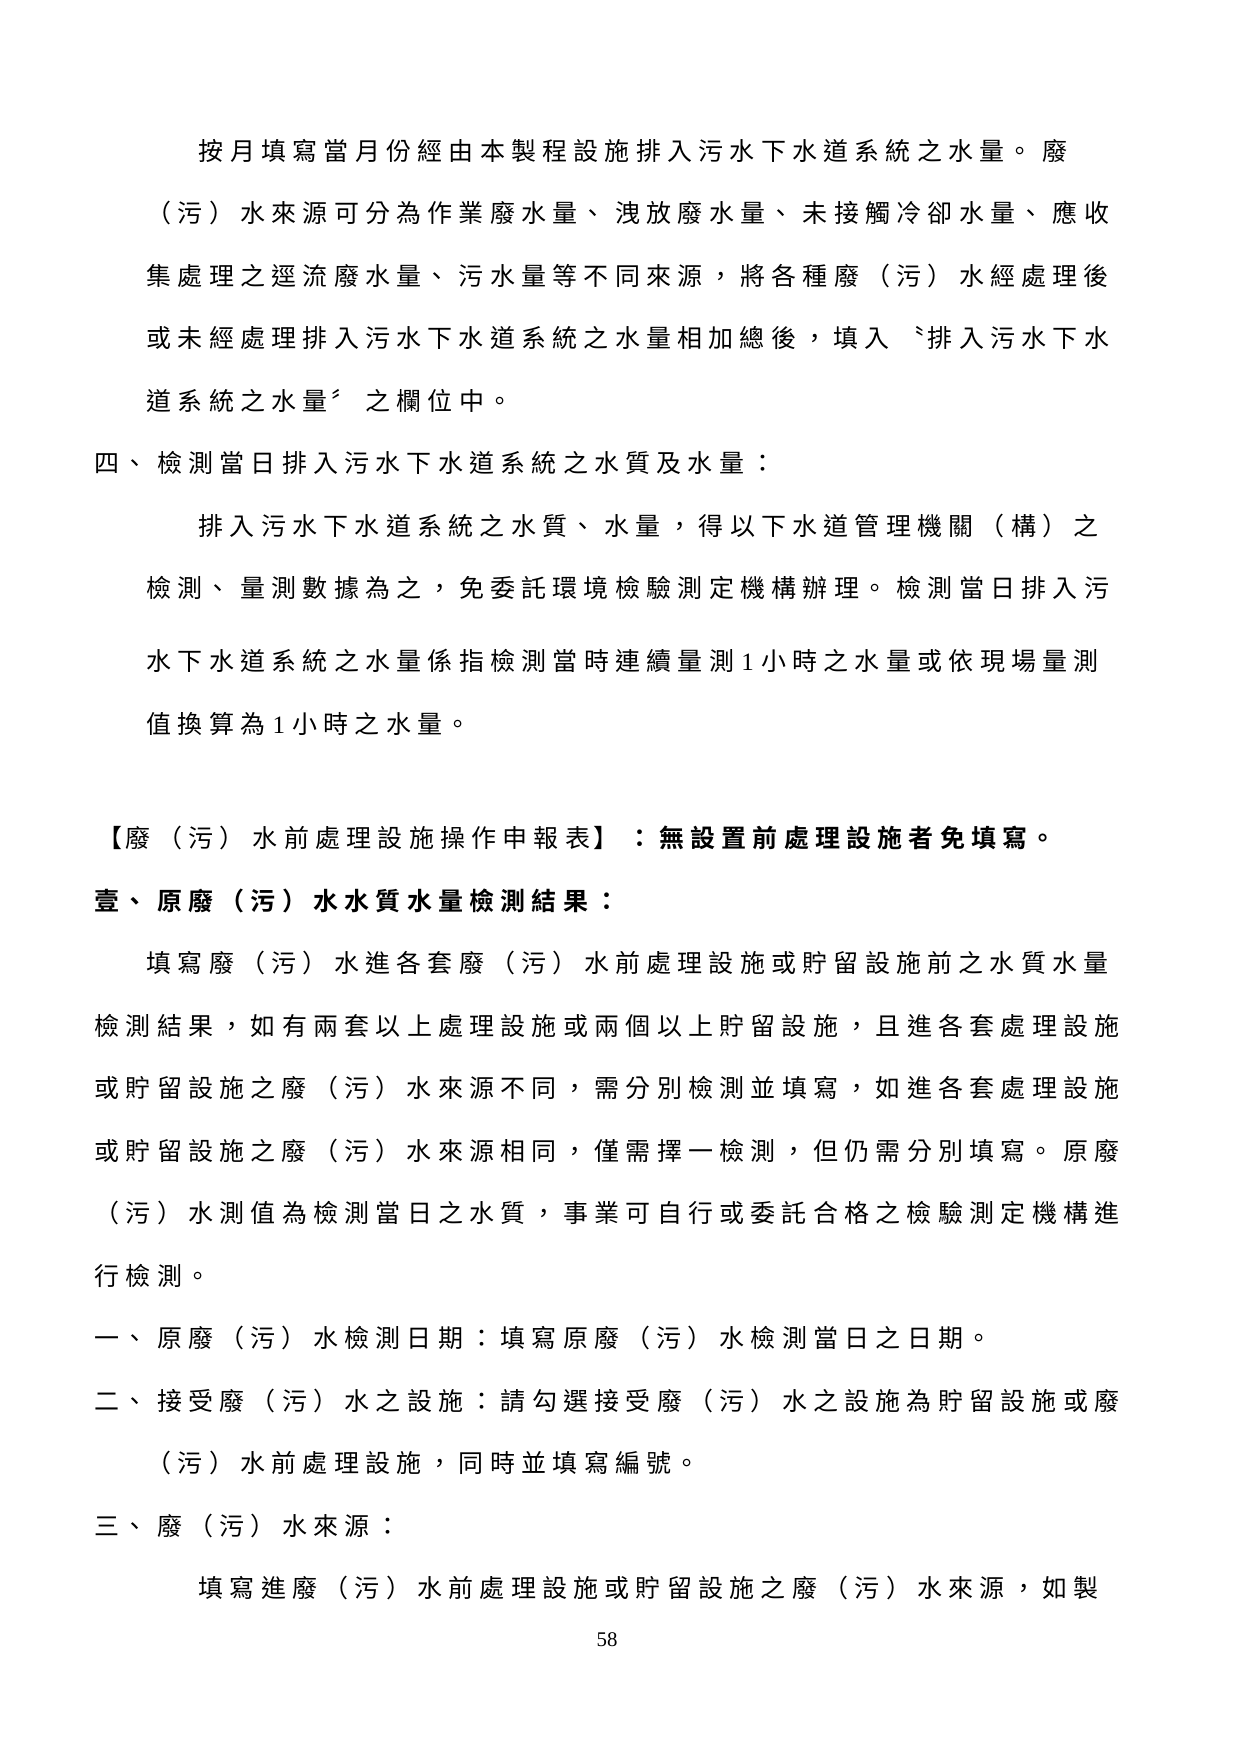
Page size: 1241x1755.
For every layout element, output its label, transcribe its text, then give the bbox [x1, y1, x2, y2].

text 壹、原廢（污）水水質水量檢測結果： [91, 858, 1122, 920]
text 【廢（污）水前處理設施操作申報表】：無設置前處理設施者免填寫。 [91, 795, 1122, 858]
text 三、廢（污）水來源： [91, 1483, 1122, 1545]
text 排入污水下水道系統之水質、水量，得以下水道管理機關（構）之檢測、量測數據為之，免委託環境檢驗測定機構辦理。檢測當日排入污水下水道系統之水量係指檢測當時連續量測1小時之水量或依現場量測值換算為1小時之水量。 [141, 483, 1122, 733]
text 一、原廢（污）水檢測日期：填寫原廢（污）水檢測當日之日期。 [91, 1295, 1122, 1358]
text 填寫廢（污）水進各套廢（污）水前處理設施或貯留設施前之水質水量檢測結果，如有兩套以上處理設施或兩個以上貯留設施，且進各套處理設施或貯留設施之廢（污）水來源不同，需分別檢測並填寫，如進各套處理設施或貯留設施之廢（污）水來源相同，僅需擇一檢測，但仍需分別填寫。原廢（污）水測值為檢測當日之水質，事業可自行或委託合格之檢驗測定機構進行檢測。 [91, 920, 1122, 1295]
text 填寫進廢（污）水前處理設施或貯留設施之廢（污）水來源，如製 [141, 1545, 1122, 1608]
text 四、檢測當日排入污水下水道系統之水質及水量： [91, 420, 1122, 483]
text 按月填寫當月份經由本製程設施排入污水下水道系統之水量。廢（污）水來源可分為作業廢水量、洩放廢水量、未接觸冷卻水量、應收集處理之逕流廢水量、污水量等不同來源，將各種廢（污）水經處理後或未經處理排入污水下水道系統之水量相加總後，填入〝排入污水下水道系統之水量〞之欄位中。 [141, 108, 1122, 420]
text 二、接受廢（污）水之設施：請勾選接受廢（污）水之設施為貯留設施或廢（污）水前處理設施，同時並填寫編號。 [91, 1358, 1122, 1483]
